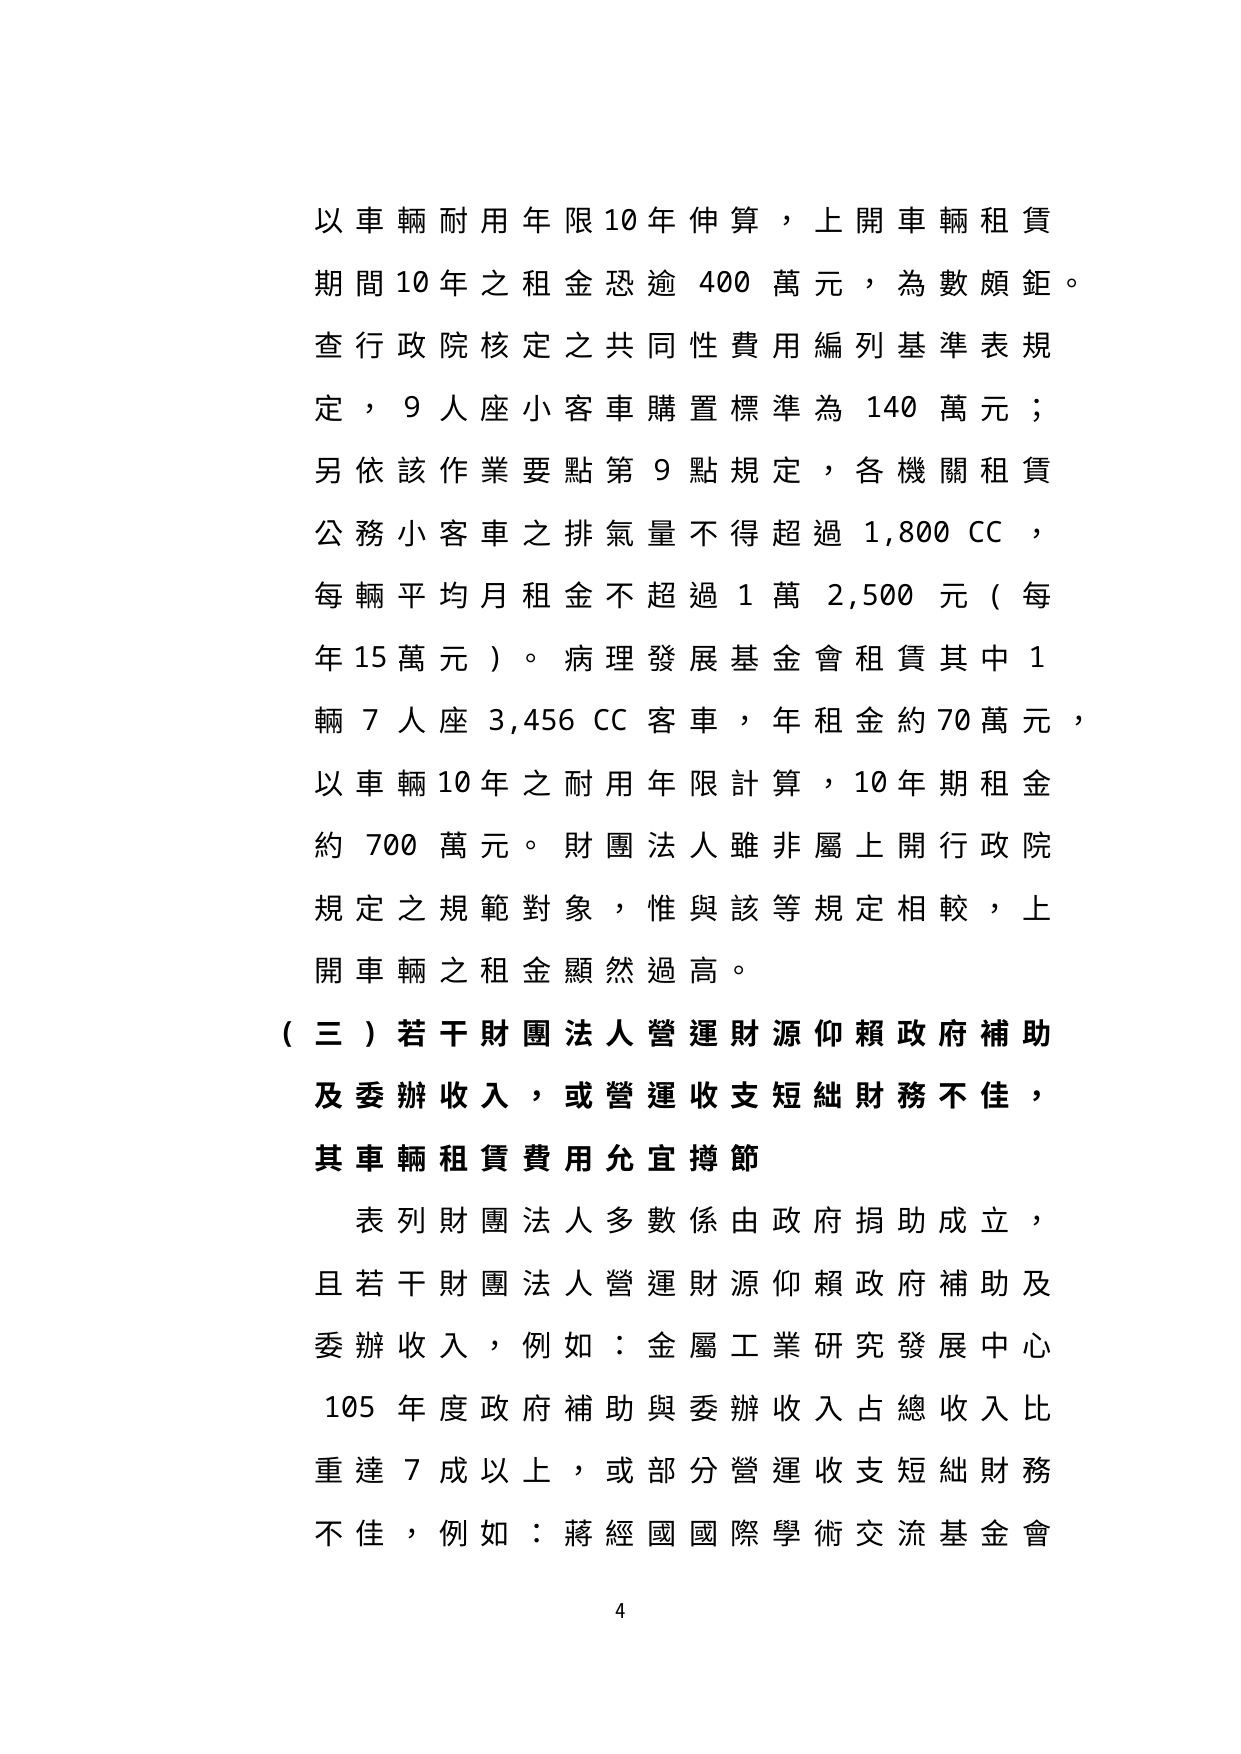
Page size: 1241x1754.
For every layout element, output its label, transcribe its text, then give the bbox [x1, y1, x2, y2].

text 表列財團法人多數係由政府捐助成立，且若干財團法人營運財源仰賴政府補助及委辦收入，例如：金屬工業研究發展中心105年度政府補助與委辦收入占總收入比重達7成以上，或部分營運收支短絀財務不佳，例如：蔣經國國際學術交流基金會 [271, 1177, 1058, 1552]
text 表列車輛105年度租金逾40萬元者計6輛，包括蔣經國國際學術交流基金會1輛、台灣電子檢驗中心1輛、中興工程顧問社1輛、中華民國對外貿易發展協會2輛及病理發展基金會1輛，依財物標準分類，以車輛耐用年限10年伸算，上開車輛租賃期間10年之租金恐逾400萬元，為數頗鉅。查行政院核定之共同性費用編列基準表規定，9人座小客車購置標準為140萬元；另依該作業要點第9點規定，各機關租賃公務小客車之排氣量不得超過1,800 CC，每輛平均月租金不超過1萬2,500元(每年15萬元)。病理發展基金會租賃其中1輛7人座3,456 CC客車，年租金約70萬元，以車輛10年之耐用年限計算，10年期租金約700萬元。財團法人雖非屬上開行政院規定之規範對象，惟與該等規定相較，上開車輛之租金顯然過高。 [271, 177, 1058, 990]
text (三)若干財團法人營運財源仰賴政府補助及委辦收入，或營運收支短絀財務不佳，其車輛租賃費用允宜撙節 [242, 990, 1058, 1177]
